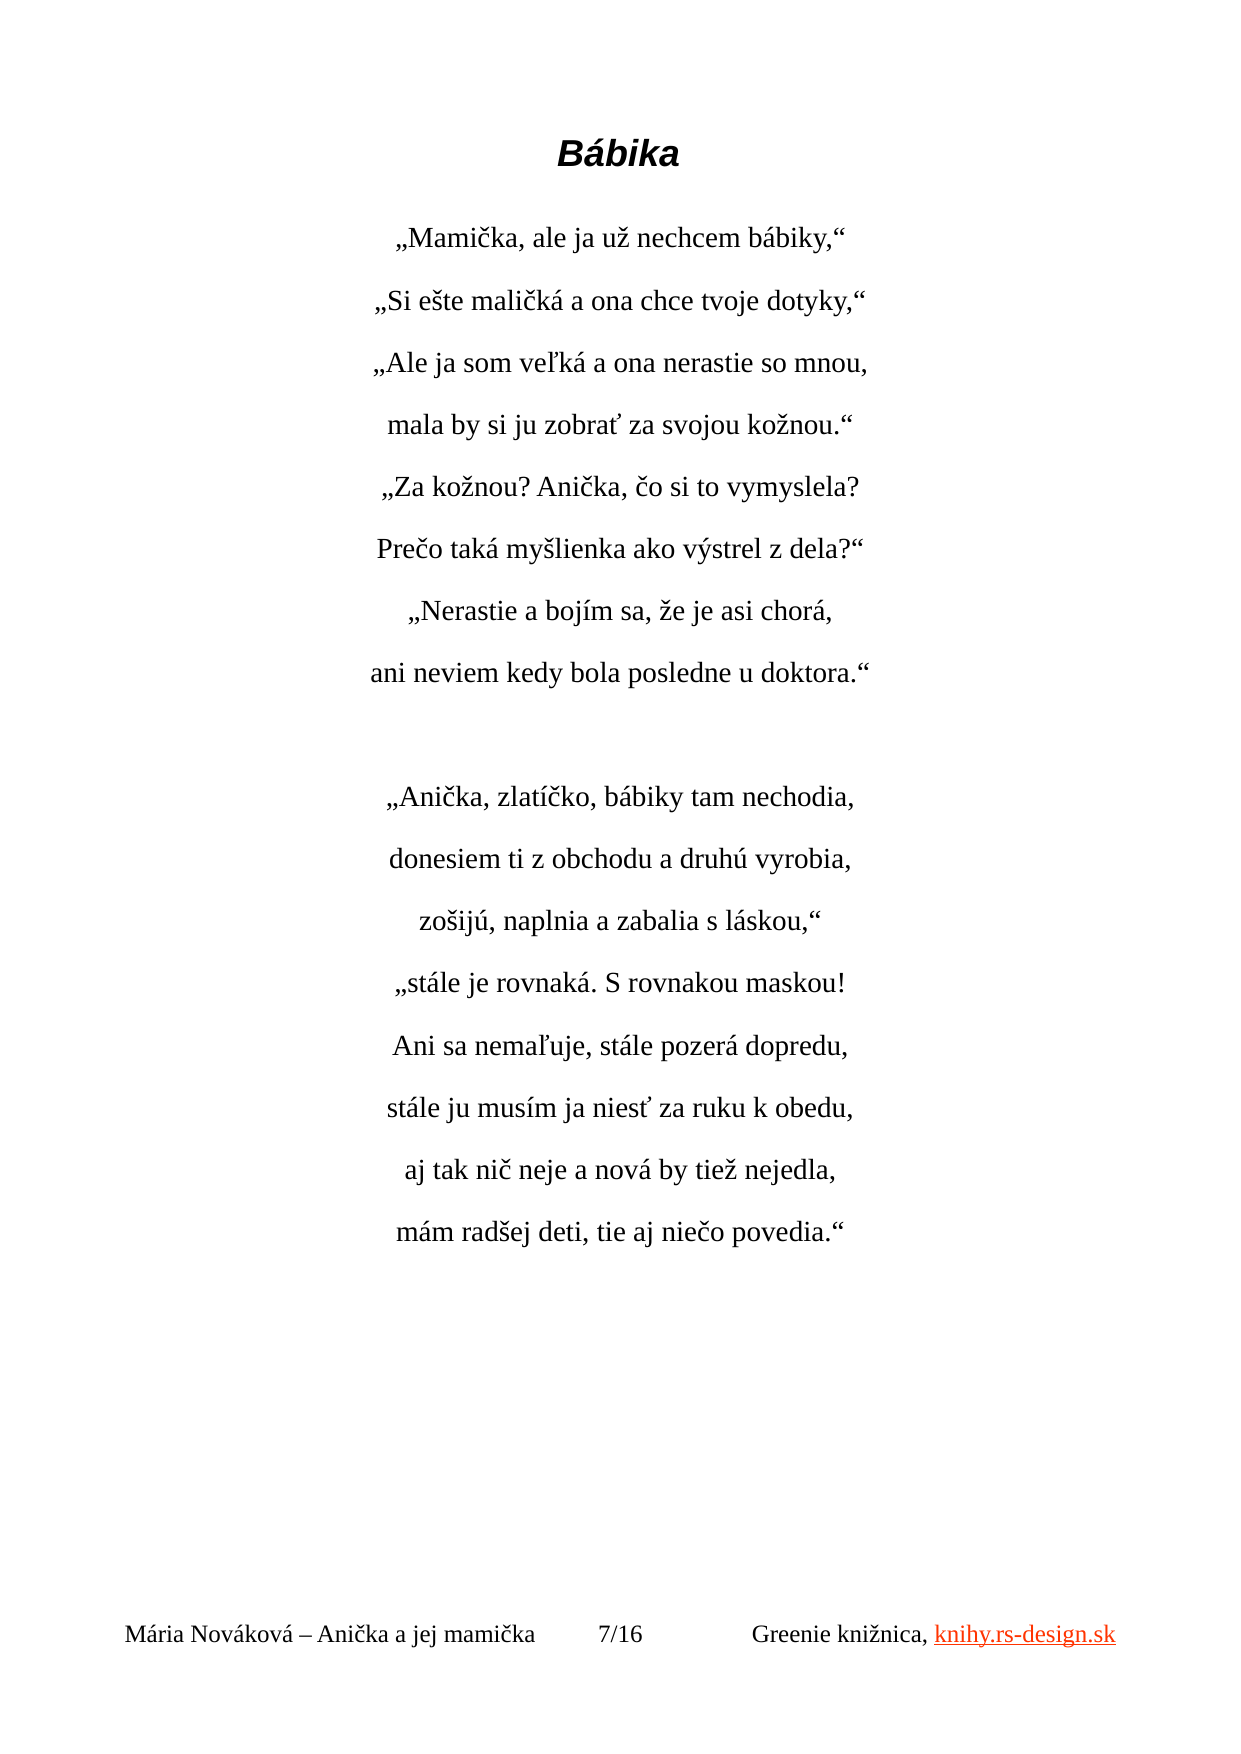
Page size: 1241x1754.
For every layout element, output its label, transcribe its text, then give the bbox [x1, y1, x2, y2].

text zošijú, naplnia a zabalia s láskou,“ [106, 903, 1134, 937]
text Ani sa nemaľuje, stále pozerá dopredu, [106, 1028, 1134, 1061]
text Prečo taká myšlienka ako výstrel z dela?“ [106, 531, 1134, 564]
text „Za kožnou? Anička, čo si to vymyslela? [106, 469, 1134, 502]
text mám radšej deti, tie aj niečo povedia.“ [106, 1214, 1134, 1247]
text „Ale ja som veľká a ona nerastie so mnou, [106, 345, 1134, 378]
text donesiem ti z obchodu a druhú vyrobia, [106, 841, 1134, 875]
text „Anička, zlatíčko, bábiky tam nechodia, [106, 779, 1134, 813]
text ani neviem kedy bola posledne u doktora.“ [106, 655, 1134, 689]
text „Nerastie a bojím sa, že je asi chorá, [106, 593, 1134, 627]
text „Mamička, ale ja už nechcem bábiky,“ [106, 221, 1134, 254]
text „Si ešte maličká a ona chce tvoje dotyky,“ [106, 283, 1134, 316]
text stále ju musím ja niesť za ruku k obedu, [106, 1090, 1134, 1123]
text „stále je rovnaká. S rovnakou maskou! [106, 966, 1134, 999]
text aj tak nič neje a nová by tiež nejedla, [106, 1152, 1134, 1185]
text mala by si ju zobrať za svojou kožnou.“ [106, 407, 1134, 440]
subtitle Bábika [106, 131, 1134, 174]
